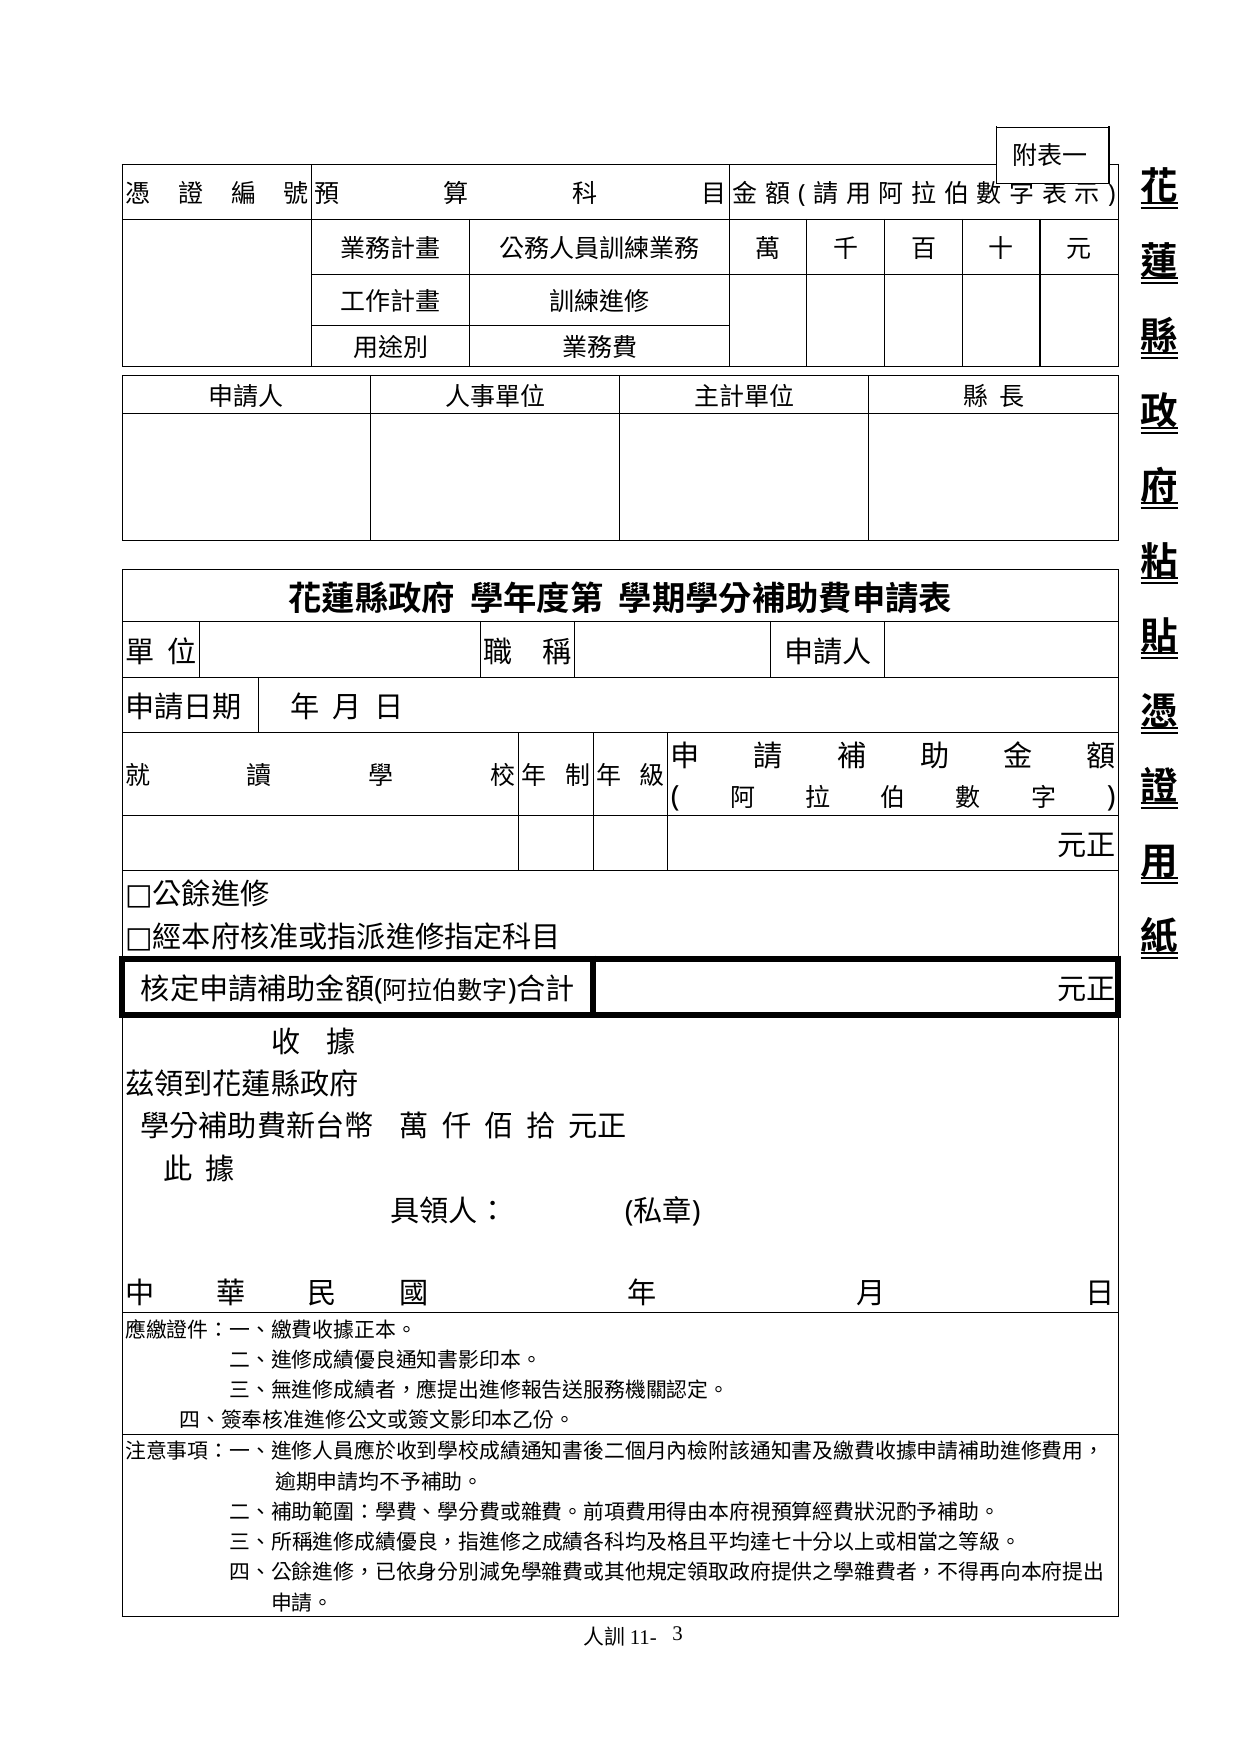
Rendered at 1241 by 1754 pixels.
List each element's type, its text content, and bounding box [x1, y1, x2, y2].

table_cell 單位 [123, 622, 199, 677]
table_cell 業務計畫 [312, 220, 469, 274]
table_cell [519, 816, 593, 870]
table_cell 申請人 [771, 622, 884, 677]
table_cell 業務費 [470, 326, 729, 366]
table_cell 人事單位 [371, 376, 619, 412]
table_cell [869, 414, 1118, 540]
table_cell [885, 622, 1118, 677]
table_cell 申請補助金額 (阿拉伯數字) [668, 733, 1118, 815]
table_cell [620, 414, 868, 540]
table_cell 元正 [596, 962, 1115, 1012]
table_cell [885, 275, 962, 366]
table_cell [123, 220, 311, 366]
table_cell [122, 367, 1118, 375]
table_cell [122, 541, 1118, 569]
text 花 蓮 縣 政 府 粘 貼 憑 證 用 紙 [1110, 146, 1181, 971]
table_header 預算科目 [312, 165, 729, 219]
table_cell 公務人員訓練業務 [470, 220, 729, 274]
table_cell 十 [963, 220, 1039, 274]
table_cell [575, 622, 770, 677]
table_cell [963, 275, 1039, 366]
table_cell [123, 816, 518, 870]
table_cell 元 [1041, 220, 1118, 274]
table_cell 核定申請補助金額(阿拉伯數字)合計 [125, 962, 590, 1012]
table_cell 元正 [668, 816, 1118, 870]
table_cell 用途別 [312, 326, 469, 366]
table_cell [123, 414, 370, 540]
table_cell 萬 [730, 220, 806, 274]
table_cell [807, 275, 884, 366]
table_cell 花蓮縣政府 學年度第 學期學分補助費申請表 [123, 570, 1118, 621]
table_cell 應繳證件：一、繳費收據正本。 二、進修成績優良通知書影印本。 三、無進修成績者，應提出進修報告送服務機關認定。 四、簽奉核准進修公文或簽文影印本乙份。 [123, 1313, 1118, 1434]
table_cell 訓練進修 [470, 275, 729, 325]
table_cell 年 月 日 [259, 678, 1118, 732]
table_cell 申請日期 [123, 678, 258, 732]
table_cell 工作計畫 [312, 275, 469, 325]
table_cell 千 [807, 220, 884, 274]
table_cell 職稱 [481, 622, 574, 677]
table_cell 收 據 茲領到花蓮縣政府 學分補助費新台幣 萬 仟 佰 拾 元正 此 據 具領人： (私章) 中華民國 年 月 日 [123, 1018, 1118, 1312]
table_cell [594, 816, 667, 870]
table_cell [200, 622, 480, 677]
table_cell 年級 [594, 733, 667, 815]
table_cell 申請人 [123, 376, 370, 412]
table_cell 主計單位 [620, 376, 868, 412]
table_header 憑證編號 [123, 165, 311, 219]
text 花 蓮 縣 政 府 粘 貼 憑 證 用 紙 [59, 146, 996, 971]
table_cell [371, 414, 619, 540]
table_cell [1041, 275, 1118, 366]
table_header 金額(請用阿拉伯數字表示) [730, 165, 1118, 219]
table_cell 百 [885, 220, 962, 274]
table_cell 就讀學校 [123, 733, 518, 815]
table_cell 注意事項：一、進修人員應於收到學校成績通知書後二個月內檢附該通知書及繳費收據申請補助進修費用，逾期申請均不予補助。 二、補助範圍：學費、學分費或雜費。前項費用得由本府視預算經費狀況酌予補助。 三、所稱進修成績優良，指進修之成績各科均及格且平均達七十分以上或相當之等級。 四、公餘進修，已依身分別減免學雜費或其他規定領取政府提供之學雜費者，不得再向本府提出申請。 [123, 1435, 1118, 1616]
table_cell □公餘進修 □經本府核准或指派進修指定科目 [123, 871, 1118, 956]
table_cell 年制 [519, 733, 593, 815]
text 附表一 [1012, 136, 1093, 172]
table_cell 縣 長 [869, 376, 1118, 412]
table_cell [730, 275, 806, 366]
